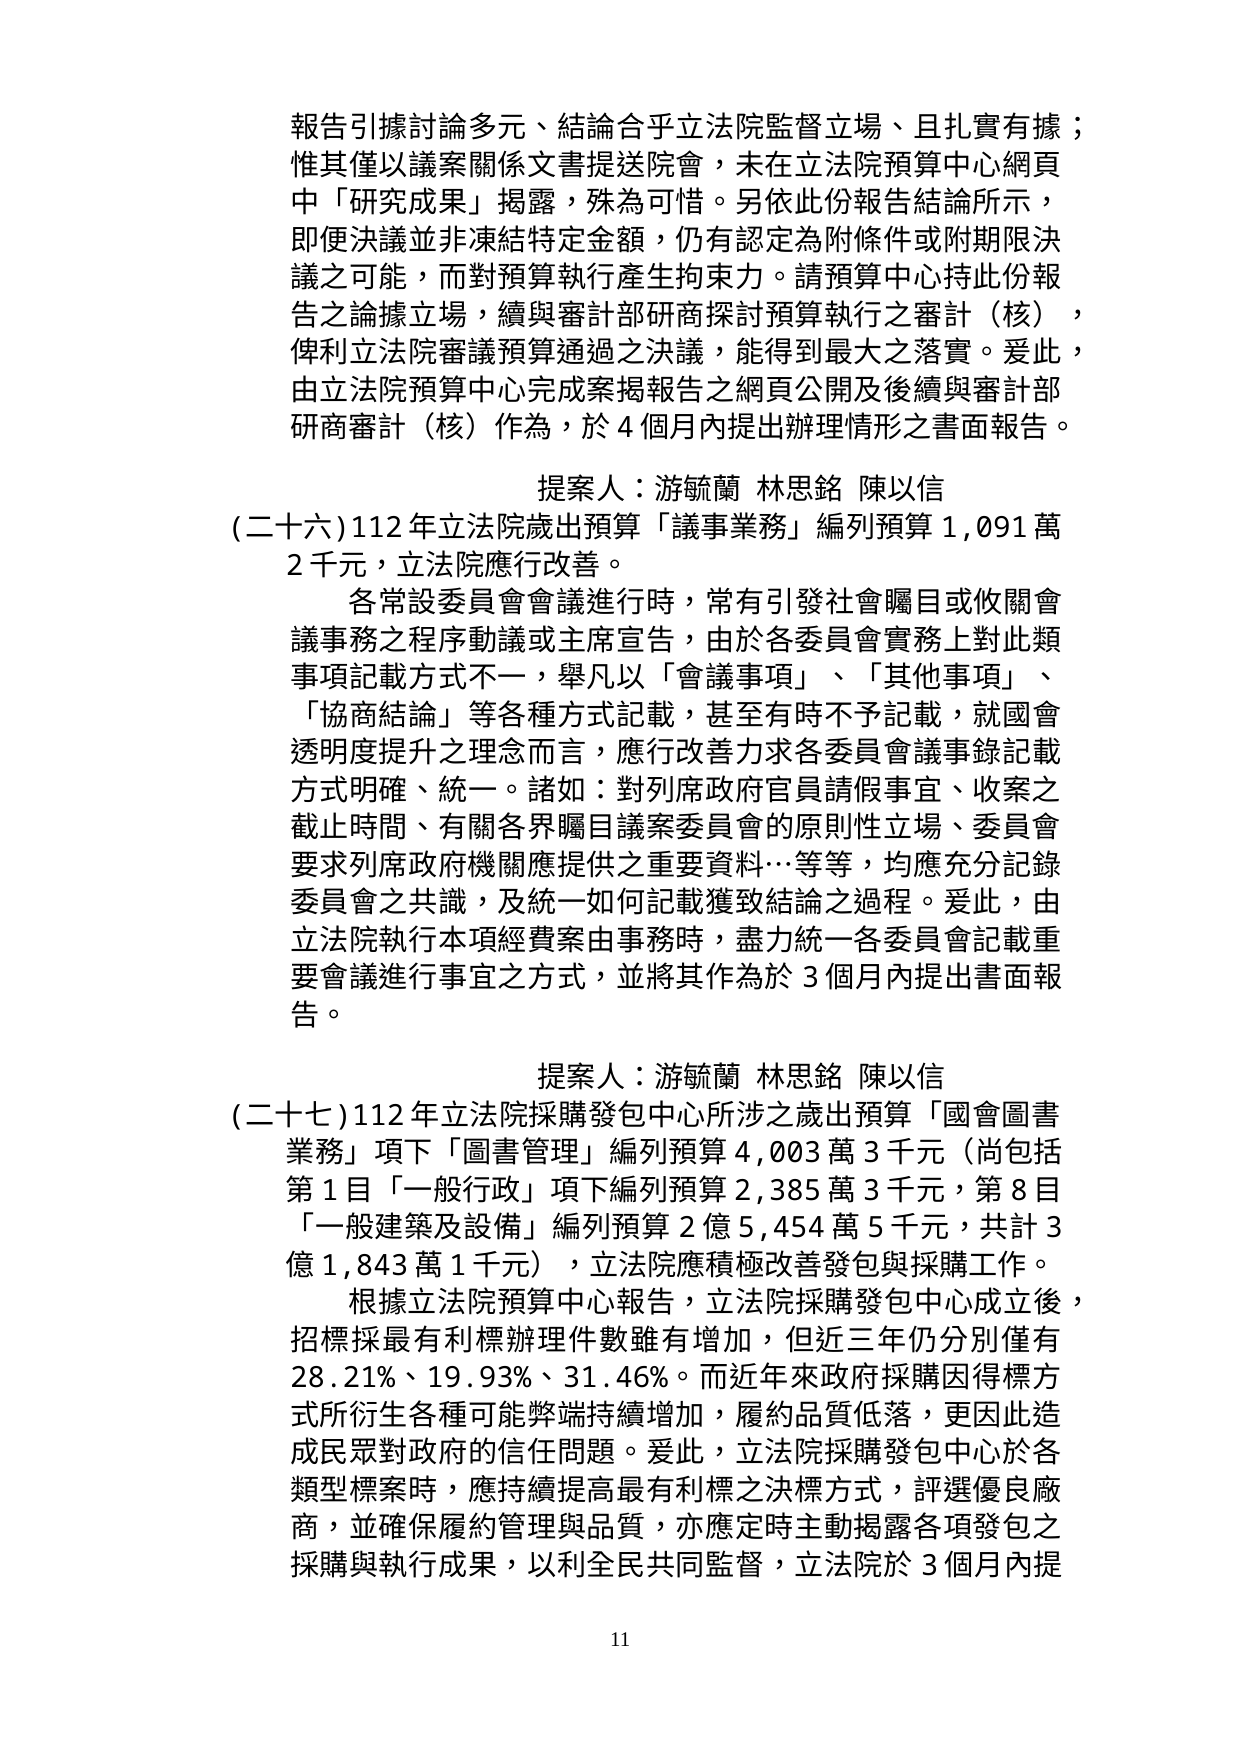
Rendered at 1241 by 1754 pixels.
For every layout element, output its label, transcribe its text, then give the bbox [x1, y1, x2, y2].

text (二十六)112年立法院歲出預算「議事業務」編列預算1,091萬2千元，立法院應行改善。 [227, 508, 1063, 583]
text 提案人：游毓蘭 林思銘 陳以信 [537, 1033, 1063, 1095]
text 根據立法院預算中心報告，立法院採購發包中心成立後，招標採最有利標辦理件數雖有增加，但近三年仍分別僅有28.21%、19.93%、31.46%。而近年來政府採購因得標方式所衍生各種可能弊端持續增加，履約品質低落，更因此造成民眾對政府的信任問題。爰此，立法院採購發包中心於各類型標案時，應持續提高最有利標之決標方式，評選優良廠商，並確保履約管理與品質，亦應定時主動揭露各項發包之採購與執行成果，以利全民共同監督，立法院於3個月內提出規劃與辦理情形之書面報告。 [290, 1283, 1063, 1583]
text 提案人：游毓蘭 林思銘 陳以信 [537, 445, 1063, 508]
text (二十七)112年立法院採購發包中心所涉之歲出預算「國會圖書業務」項下「圖書管理」編列預算4,003萬3千元（尚包括第1目「一般行政」項下編列預算2,385萬3千元，第8目「一般建築及設備」編列預算2億5,454萬5千元，共計3億1,843萬1千元），立法院應積極改善發包與採購工作。 [227, 1095, 1063, 1283]
text 因應預算審議之決議，立法院預算中心於111年3月作成「立法院審議預算案所為決議效力之探討」報告，結論略以儘管為不涉及凍結金額之所為「主決議」，只要決議內容為條件或期限，拘束力與預算法第52條第1項相同。此份報告引據討論多元、結論合乎立法院監督立場、且扎實有據；惟其僅以議案關係文書提送院會，未在立法院預算中心網頁中「研究成果」揭露，殊為可惜。另依此份報告結論所示，即便決議並非凍結特定金額，仍有認定為附條件或附期限決議之可能，而對預算執行產生拘束力。請預算中心持此份報告之論據立場，續與審計部研商探討預算執行之審計（核），俾利立法院審議預算通過之決議，能得到最大之落實。爰此，由立法院預算中心完成案揭報告之網頁公開及後續與審計部研商審計（核）作為，於4個月內提出辦理情形之書面報告。 [290, 108, 1063, 445]
text 各常設委員會會議進行時，常有引發社會矚目或攸關會議事務之程序動議或主席宣告，由於各委員會實務上對此類事項記載方式不一，舉凡以「會議事項」、「其他事項」、「協商結論」等各種方式記載，甚至有時不予記載，就國會透明度提升之理念而言，應行改善力求各委員會議事錄記載方式明確、統一。諸如：對列席政府官員請假事宜、收案之截止時間、有關各界矚目議案委員會的原則性立場、委員會要求列席政府機關應提供之重要資料…等等，均應充分記錄委員會之共識，及統一如何記載獲致結論之過程。爰此，由立法院執行本項經費案由事務時，盡力統一各委員會記載重要會議進行事宜之方式，並將其作為於3個月內提出書面報告。 [290, 583, 1063, 1033]
